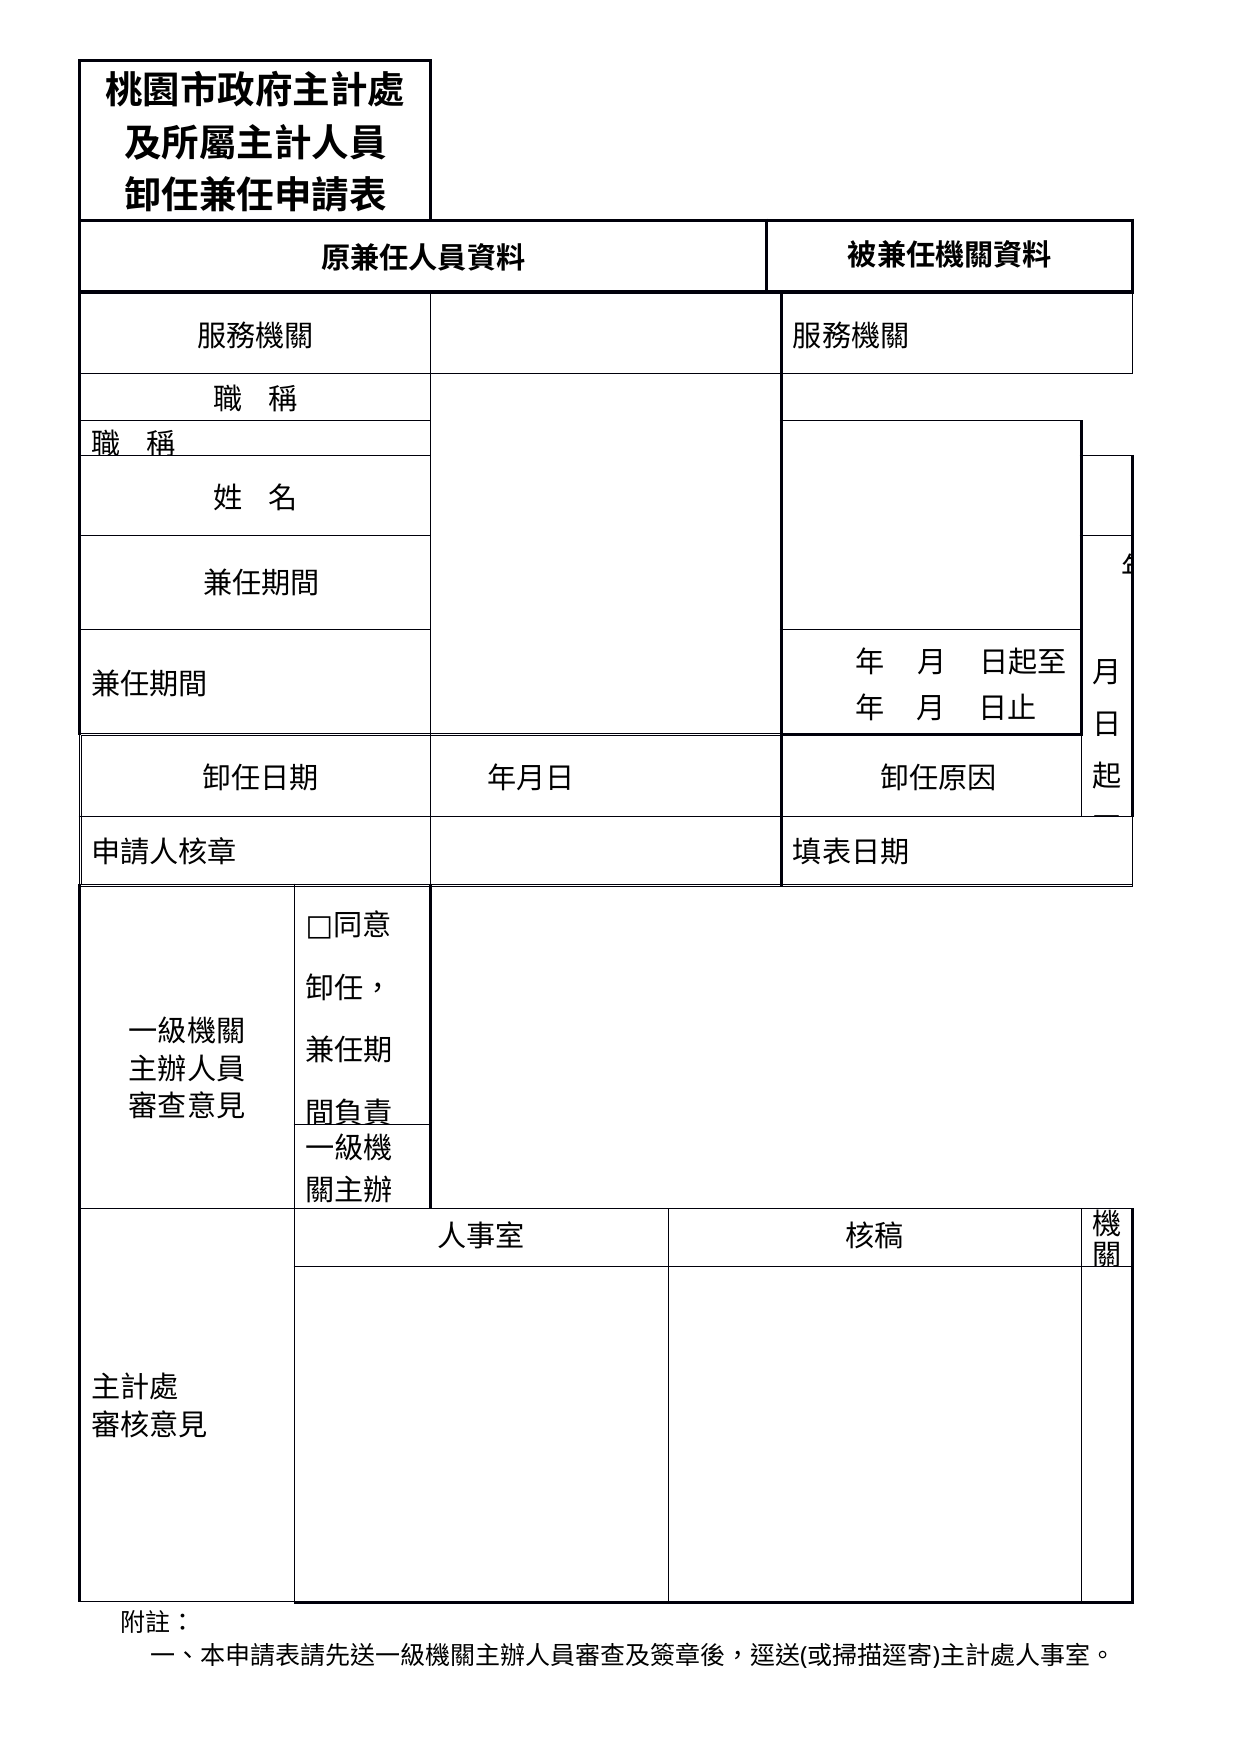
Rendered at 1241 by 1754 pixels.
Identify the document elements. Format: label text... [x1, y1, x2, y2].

table_cell [669, 1267, 1081, 1601]
text 附註： [120, 1604, 1149, 1638]
table_cell 一級機關主辦人員核章： [295, 1125, 429, 1208]
table_cell [431, 374, 780, 733]
table_cell 填表日期 [783, 817, 1132, 883]
table_cell 年月日 [431, 736, 780, 816]
table_cell 服務機關 [81, 294, 430, 373]
table_cell 卸任日期 [82, 736, 430, 816]
table_cell 兼任期間 [81, 630, 430, 733]
table_cell 職 稱 [81, 374, 430, 420]
table_cell 年 月 日起至 年 月 日止 [1082, 536, 1131, 816]
table_cell [783, 421, 1080, 629]
table_cell 年 月 日起至 年 月 日止 [783, 630, 1080, 733]
table_cell 服務機關 [783, 294, 1132, 373]
table_cell 一級機關 主辦人員 審查意見 [81, 887, 294, 1208]
table_cell [431, 817, 780, 883]
table_cell 姓 名 [81, 456, 430, 535]
table_cell 申請人核章 [82, 817, 430, 883]
table_cell 機關首長 [1082, 1209, 1131, 1266]
table_cell □同意卸任，兼任期間負責盡職，成績優良，建請依規定敘獎。 □同意卸任，兼任期間未善盡職責，建請不予敘獎。 □不同意卸任，理由：_______________ [295, 887, 429, 1124]
table_cell 機關首長 [1109, 1251, 1117, 1266]
text 一、本申請表請先送一級機關主辦人員審查及簽章後，逕送(或掃描逕寄)主計處人事室。 [150, 1638, 1149, 1671]
table_cell 兼任期間 [81, 536, 430, 629]
table_cell [1083, 456, 1131, 535]
table_cell 主計處 審核意見 [81, 1209, 294, 1601]
table_cell 核稿 [669, 1209, 1081, 1266]
table_cell [431, 294, 780, 373]
table_header 桃園市政府主計處及所屬主計人員 卸任兼任申請表 [81, 62, 429, 218]
table_cell 職 稱 [81, 421, 430, 455]
table_cell 機關首長 [1097, 1251, 1103, 1266]
table_cell 被兼任機關資料 [768, 222, 1131, 290]
table_cell 原兼任人員資料 [81, 222, 765, 290]
table_cell 卸任原因 [783, 736, 1081, 816]
table_cell 人事室 [295, 1209, 668, 1266]
table_cell [295, 1267, 668, 1601]
table_cell [1082, 1267, 1131, 1601]
